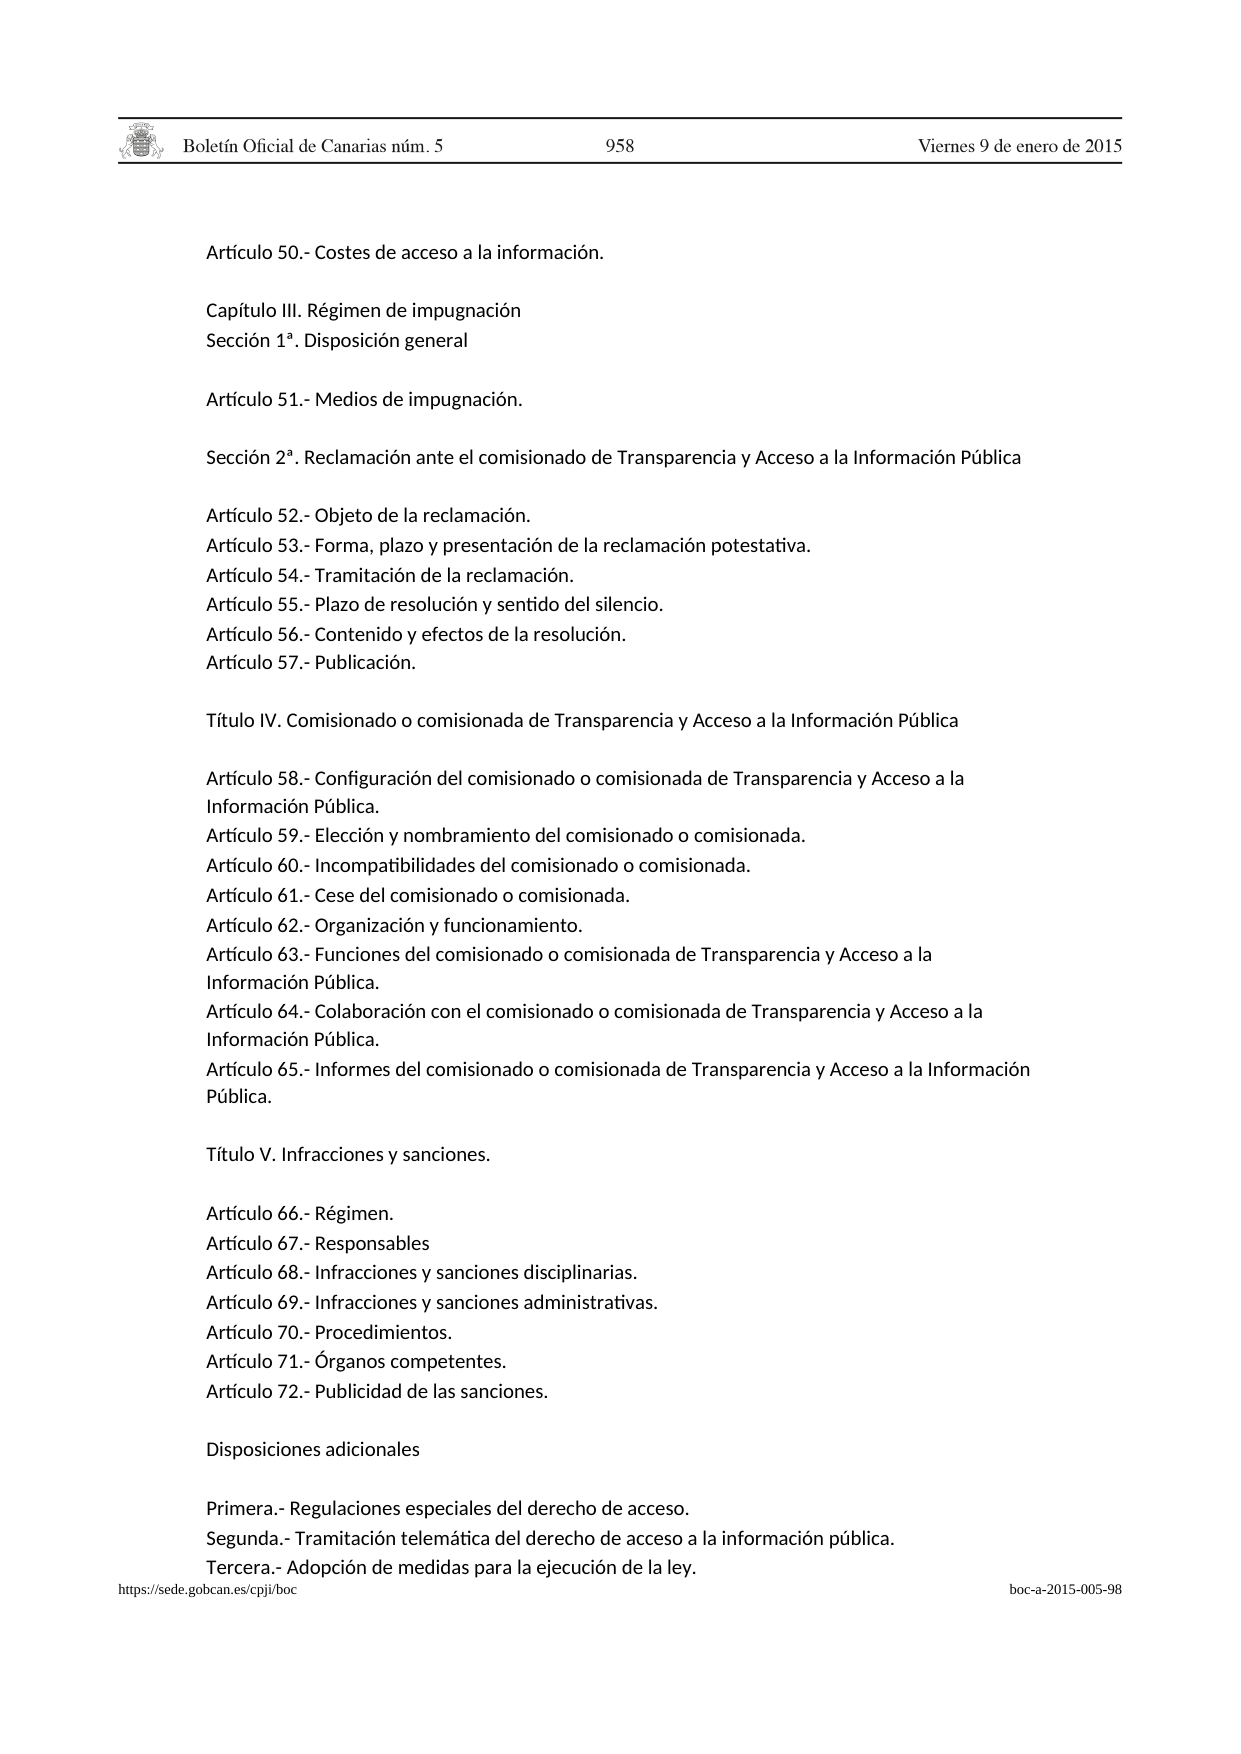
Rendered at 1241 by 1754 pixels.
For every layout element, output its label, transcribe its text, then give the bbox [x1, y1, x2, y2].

text Artículo 64.- Colaboración con el comisionado o comisionada de Transparencia y Acceso a la Información Pública. [206, 999, 1034, 1052]
text Tercera.- Adopción de medidas para la ejecución de la ley. [206, 1554, 1034, 1580]
text Artículo 54.- Tramitación de la reclamación. [206, 562, 1034, 587]
text Artículo 51.- Medios de impugnación. [206, 386, 1034, 411]
text Artículo 58.- Configuración del comisionado o comisionada de Transparencia y Acceso a la Información Pública. [206, 765, 1034, 818]
text Sección 1ª. Disposición general [206, 327, 1034, 353]
text Primera.- Regulaciones especiales del derecho de acceso. [206, 1495, 1034, 1521]
text Artículo 69.- Infracciones y sanciones administrativas. [206, 1289, 1034, 1314]
text Artículo 67.- Responsables [206, 1230, 1034, 1255]
text Disposiciones adicionales [206, 1437, 1034, 1462]
text Artículo 71.- Órganos competentes. [206, 1348, 1034, 1374]
text Segunda.- Tramitación telemática del derecho de acceso a la información pública. [206, 1525, 1034, 1550]
text Artículo 55.- Plazo de resolución y sentido del silencio. [206, 592, 1034, 617]
text Artículo 62.- Organización y funcionamiento. [206, 912, 1034, 937]
text Artículo 53.- Forma, plazo y presentación de la reclamación potestativa. [206, 532, 1034, 558]
text Artículo 61.- Cese del comisionado o comisionada. [206, 882, 1034, 907]
text Artículo 59.- Elección y nombramiento del comisionado o comisionada. [206, 823, 1034, 848]
text Artículo 70.- Procedimientos. [206, 1319, 1034, 1344]
text Artículo 65.- Informes del comisionado o comisionada de Transparencia y Acceso a la Información Pública. [206, 1056, 1034, 1109]
text Artículo 50.- Costes de acceso a la información. [206, 239, 1034, 264]
text Título V. Infracciones y sanciones. [206, 1142, 1034, 1167]
text Capítulo III. Régimen de impugnación [206, 298, 1034, 323]
text Artículo 72.- Publicidad de las sanciones. [206, 1378, 1034, 1404]
text Artículo 52.- Objeto de la reclamación. [206, 503, 1034, 528]
text Artículo 66.- Régimen. [206, 1200, 1034, 1226]
text Título IV. Comisionado o comisionada de Transparencia y Acceso a la Información Pública [206, 707, 1034, 732]
text Artículo 63.- Funciones del comisionado o comisionada de Transparencia y Acceso a la Información Pública. [206, 941, 1034, 994]
text Artículo 68.- Infracciones y sanciones disciplinarias. [206, 1259, 1034, 1285]
text Sección 2ª. Reclamación ante el comisionado de Transparencia y Acceso a la Información Pública [206, 444, 1034, 469]
text Artículo 60.- Incompatibilidades del comisionado o comisionada. [206, 852, 1034, 878]
text Artículo 56.- Contenido y efectos de la resolución. Artículo 57.- Publicación. [206, 621, 692, 674]
